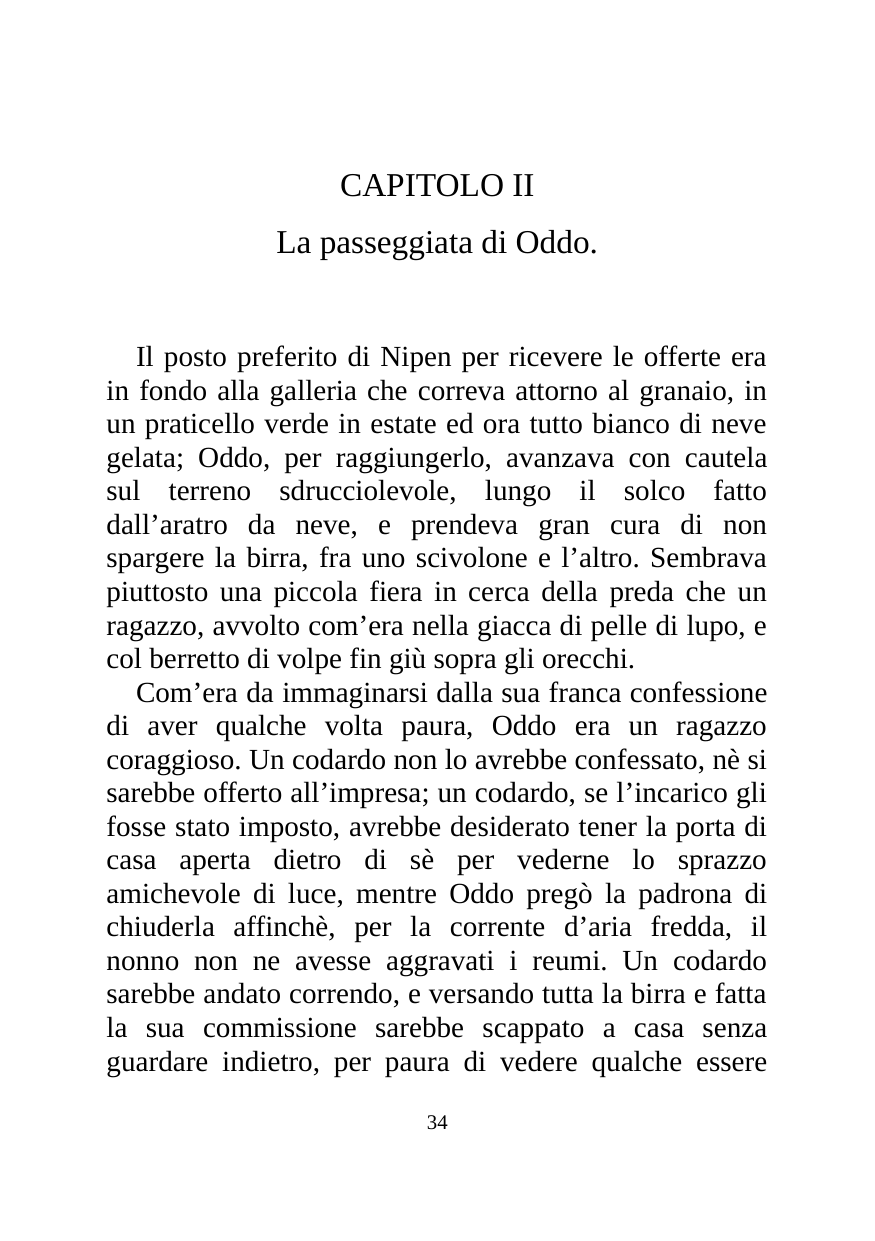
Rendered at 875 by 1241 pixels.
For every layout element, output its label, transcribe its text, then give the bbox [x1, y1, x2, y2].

text Il posto preferito di Nipen per ricevere le offerte era in fondo alla galleria che correva attorno al granaio, in un praticello verde in estate ed ora tutto bianco di neve gelata; Oddo, per raggiungerlo, avanzava con cautela sul terreno sdrucciolevole, lungo il solco fatto dall’aratro da neve, e prendeva gran cura di non spargere la birra, fra uno scivolone e l’altro. Sembrava piuttosto una piccola fiera in cerca della preda che un ragazzo, avvolto com’era nella giacca di pelle di lupo, e col berretto di volpe fin giù sopra gli orecchi. [106, 339, 768, 675]
text Com’era da immaginarsi dalla sua franca confessione di aver qualche volta paura, Oddo era un ragazzo coraggioso. Un codardo non lo avrebbe confessato, nè si sarebbe offerto all’impresa; un codardo, se l’incarico gli fosse stato imposto, avrebbe desiderato tener la porta di casa aperta dietro di sè per vederne lo sprazzo amichevole di luce, mentre Oddo pregò la padrona di chiuderla affinchè, per la corrente d’aria fredda, il nonno non ne avesse aggravati i reumi. Un codardo sarebbe andato correndo, e versando tutta la birra e fatta la sua commissione sarebbe scappato a casa senza guardare indietro, per paura di vedere qualche essere [106, 675, 768, 1077]
subtitle CAPITOLO II La passeggiata di Oddo. [106, 165, 768, 261]
